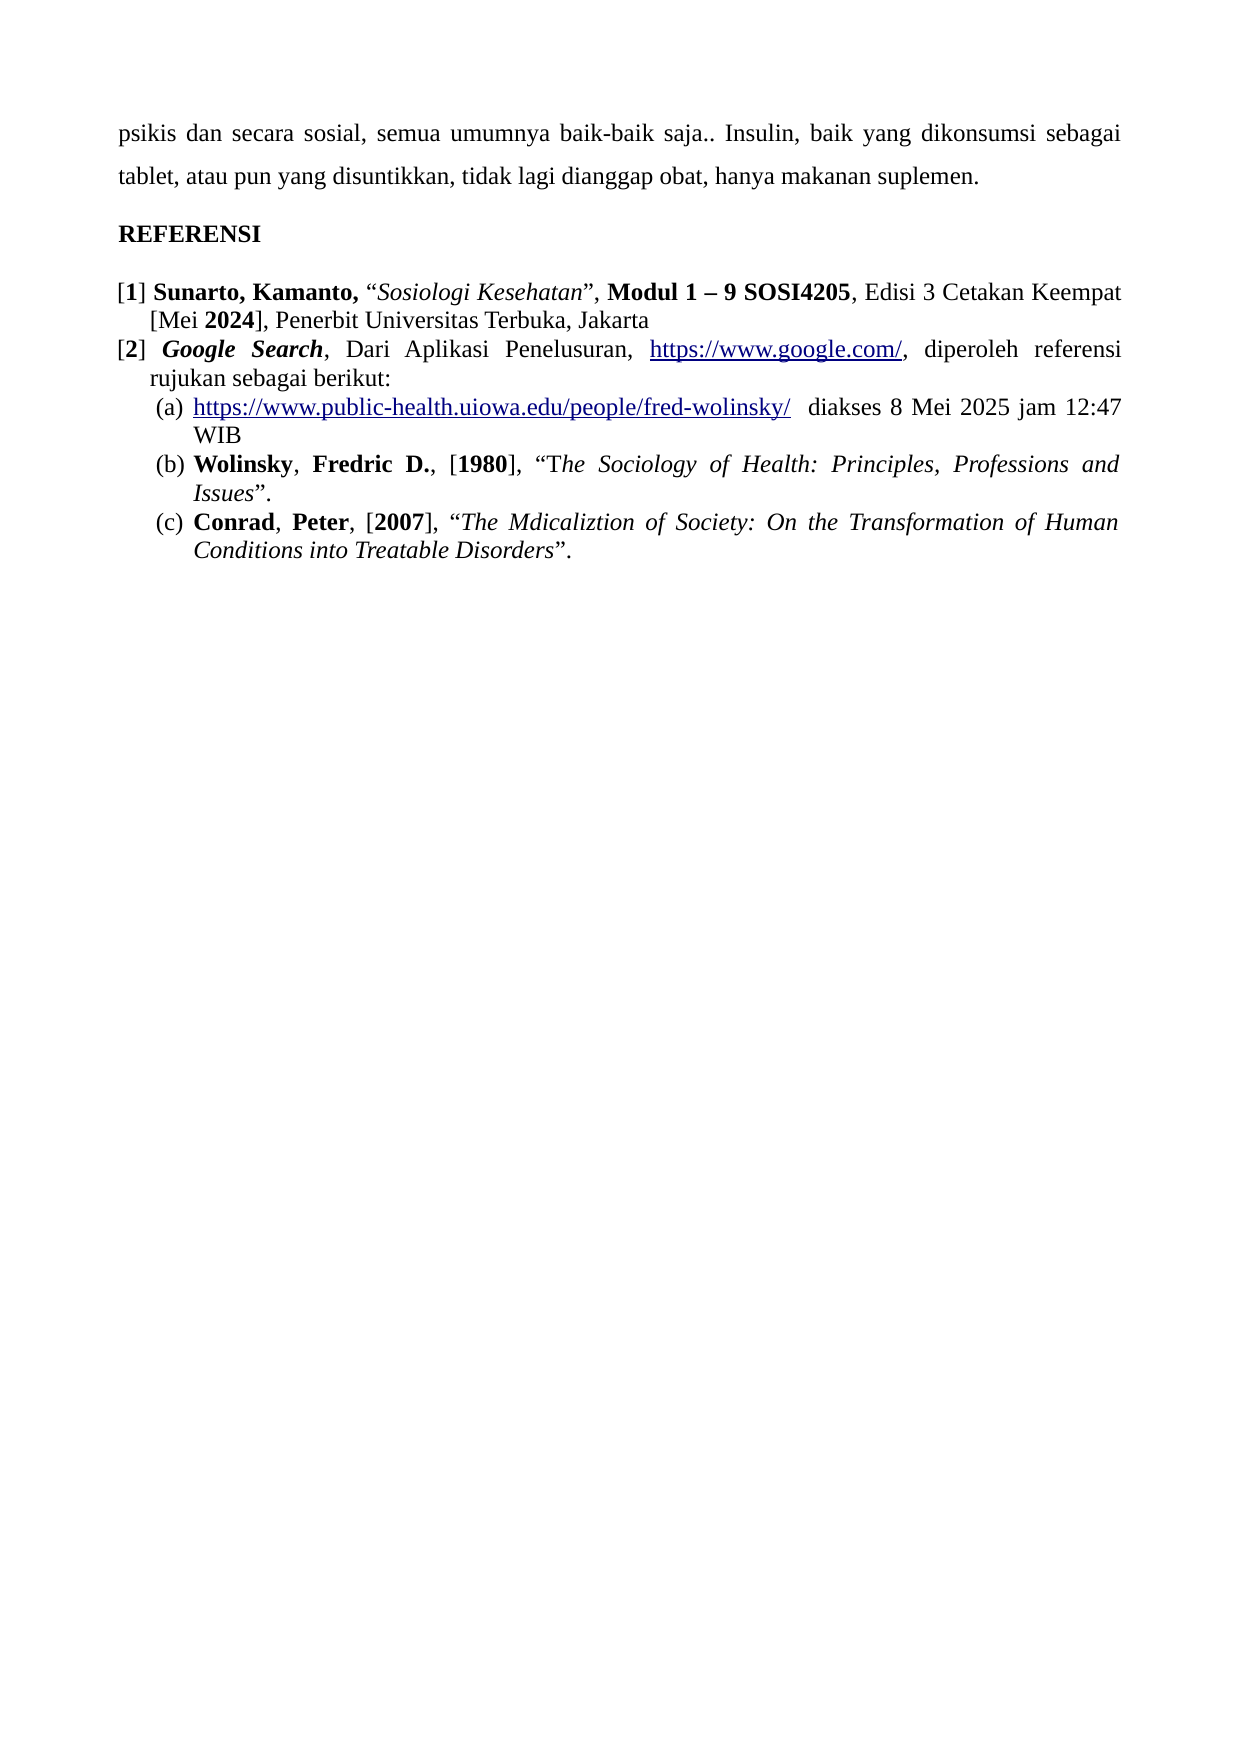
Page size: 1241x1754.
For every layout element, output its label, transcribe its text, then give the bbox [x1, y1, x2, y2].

text [1] Sunarto, Kamanto, “Sosiologi Kesehatan”, Modul 1 – 9 SOSI4205, Edisi 3 Cetakan Keempat [Mei 2024], Penerbit Universitas Terbuka, Jakarta [117, 277, 1122, 334]
list Wolinsky, Fredric D., [1980], “The Sociology of Health: Principles, Professions and Issues”. [156, 449, 1122, 507]
text [2] Google Search, Dari Aplikasi Penelusuran, https://www.google.com/, diperoleh referensi rujukan sebagai berikut: [117, 334, 1122, 392]
text REFERENSI [118, 219, 1122, 248]
list https://www.public-health.uiowa.edu/people/fred-wolinsky/ diakses 8 Mei 2025 jam 12:47 WIB [156, 392, 1122, 449]
list Conrad, Peter, [2007], “The Mdicaliztion of Society: On the Transformation of Human Conditions into Treatable Disorders”. [156, 507, 1122, 564]
text psikis dan secara sosial, semua umumnya baik-baik saja.. Insulin, baik yang dikonsumsi sebagai tablet, atau pun yang disuntikkan, tidak lagi dianggap obat, hanya makanan suplemen. [118, 118, 1122, 190]
